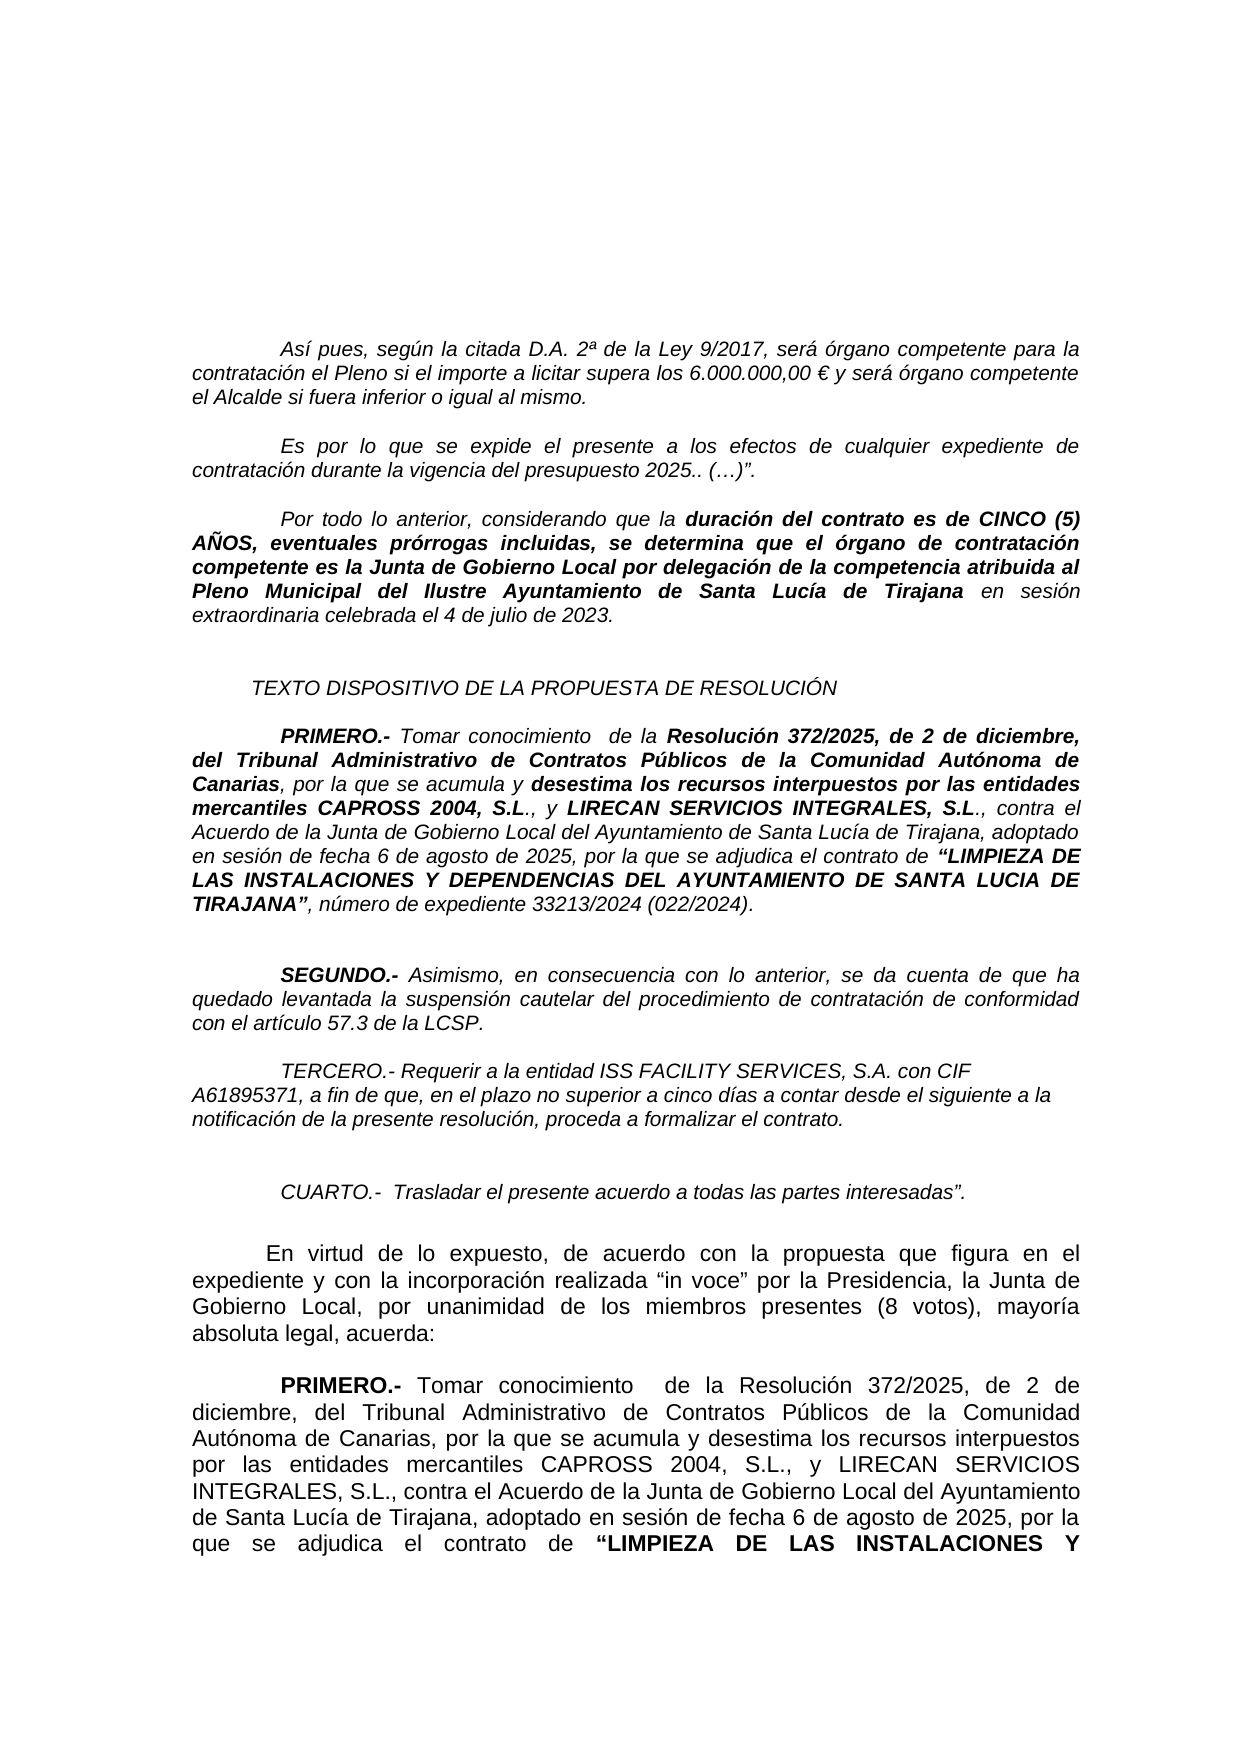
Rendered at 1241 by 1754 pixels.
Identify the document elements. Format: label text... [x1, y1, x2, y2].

text En virtud de lo expuesto, de acuerdo con la propuesta que figura en el expediente y con la incorporación realizada “in voce” por la Presidencia, la Junta de Gobierno Local, por unanimidad de los miembros presentes (8 votos), mayoría absoluta legal, acuerda: [192, 1240, 1081, 1346]
text PRIMERO.- Tomar conocimiento de la Resolución 372/2025, de 2 de diciembre, del Tribunal Administrativo de Contratos Públicos de la Comunidad Autónoma de Canarias, por la que se acumula y desestima los recursos interpuestos por las entidades mercantiles CAPROSS 2004, S.L., y LIRECAN SERVICIOS INTEGRALES, S.L., contra el Acuerdo de la Junta de Gobierno Local del Ayuntamiento de Santa Lucía de Tirajana, adoptado en sesión de fecha 6 de agosto de 2025, por la que se adjudica el contrato de “LIMPIEZA DE LAS INSTALACIONES Y DEPENDENCIAS DEL AYUNTAMIENTO DE SANTA LUCIA DE TIRAJANA”, número de expediente 33213/2024 (022/2024). [192, 724, 1081, 915]
text Es por lo que se expide el presente a los efectos de cualquier expediente de contratación durante la vigencia del presupuesto 2025.. (…)”. [192, 434, 1081, 482]
text TEXTO DISPOSITIVO DE LA PROPUESTA DE RESOLUCIÓN [192, 676, 1081, 700]
text TERCERO.- Requerir a la entidad ISS FACILITY SERVICES, S.A. con CIF A61895371, a fin de que, en el plazo no superior a cinco días a contar desde el siguiente a la notificación de la presente resolución, proceda a formalizar el contrato. [192, 1059, 1081, 1131]
text CUARTO.- Trasladar el presente acuerdo a todas las partes interesadas”. [192, 1180, 1110, 1204]
text SEGUNDO.- Asimismo, en consecuencia con lo anterior, se da cuenta de que ha quedado levantada la suspensión cautelar del procedimiento de contratación de conformidad con el artículo 57.3 de la LCSP. [192, 963, 1081, 1035]
text PRIMERO.- Tomar conocimiento de la Resolución 372/2025, de 2 de diciembre, del Tribunal Administrativo de Contratos Públicos de la Comunidad Autónoma de Canarias, por la que se acumula y desestima los recursos interpuestos por las entidades mercantiles CAPROSS 2004, S.L., y LIRECAN SERVICIOS INTEGRALES, S.L., contra el Acuerdo de la Junta de Gobierno Local del Ayuntamiento de Santa Lucía de Tirajana, adoptado en sesión de fecha 6 de agosto de 2025, por la que se adjudica el contrato de “LIMPIEZA DE LAS INSTALACIONES Y DEPENDENCIAS DEL AYUNTAMIENTO DE SANTA LUCIA DE TIRAJANA”, número de expediente 33213/2024 (022/2024). [192, 1372, 1081, 1557]
text Así pues, según la citada D.A. 2ª de la Ley 9/2017, será órgano competente para la contratación el Pleno si el importe a licitar supera los 6.000.000,00 € y será órgano competente el Alcalde si fuera inferior o igual al mismo. [192, 337, 1081, 409]
text Por todo lo anterior, considerando que la duración del contrato es de CINCO (5) AÑOS, eventuales prórrogas incluidas, se determina que el órgano de contratación competente es la Junta de Gobierno Local por delegación de la competencia atribuida al Pleno Municipal del Ilustre Ayuntamiento de Santa Lucía de Tirajana en sesión extraordinaria celebrada el 4 de julio de 2023. [192, 507, 1081, 627]
